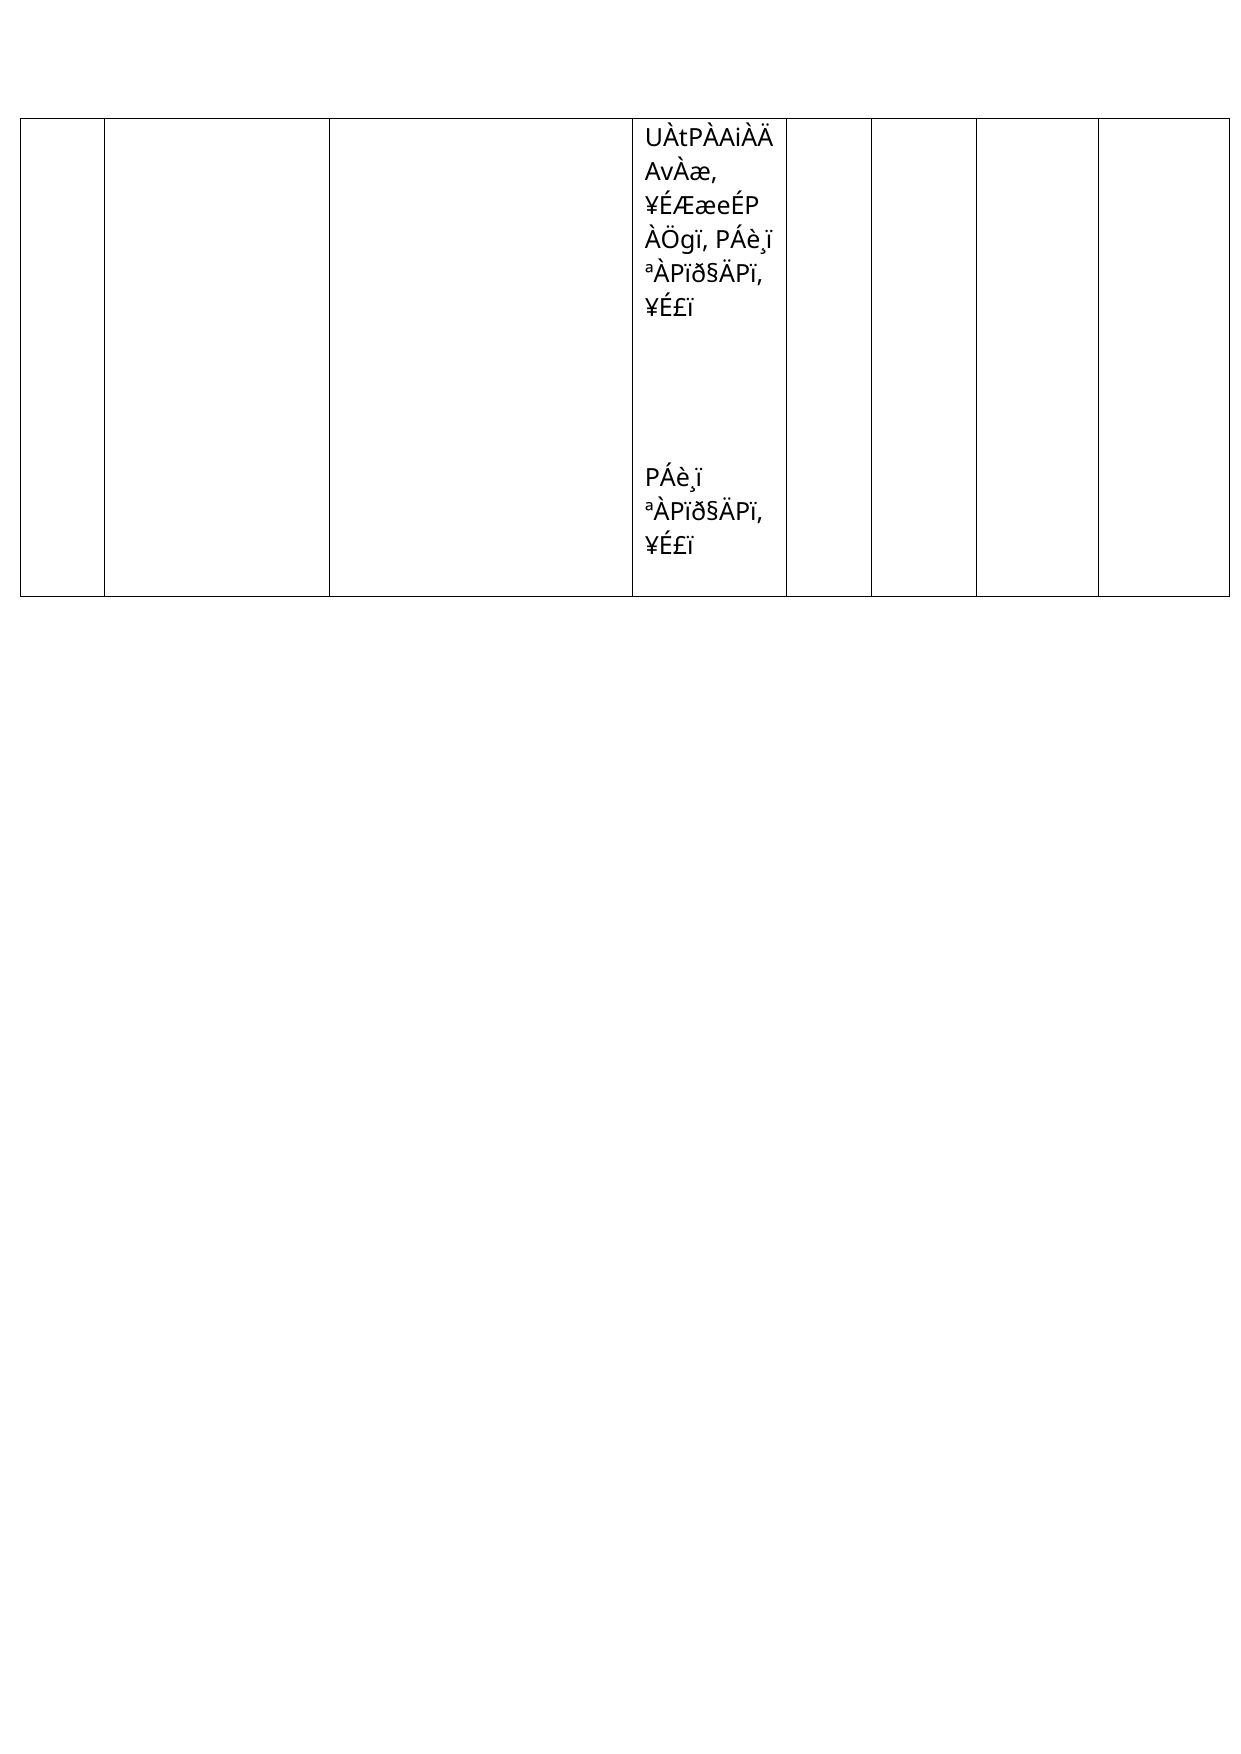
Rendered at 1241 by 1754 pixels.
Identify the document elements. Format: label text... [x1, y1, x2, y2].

table_cell [21, 119, 104, 596]
table_cell [977, 119, 1098, 596]
table_cell [872, 119, 976, 596]
table_cell [330, 119, 632, 596]
table_cell UÀtPÀAiÀÄAvÀæ, ¥ÉÆæeÉPÀÖgï, PÁè¸ï ªÀPïð§ÄPï, ¥É£ï PÁè¸ï ªÀPïð§ÄPï, ¥É£ï [633, 119, 786, 596]
table_cell [105, 119, 329, 596]
table_cell [1099, 119, 1229, 596]
table_cell [787, 119, 871, 596]
